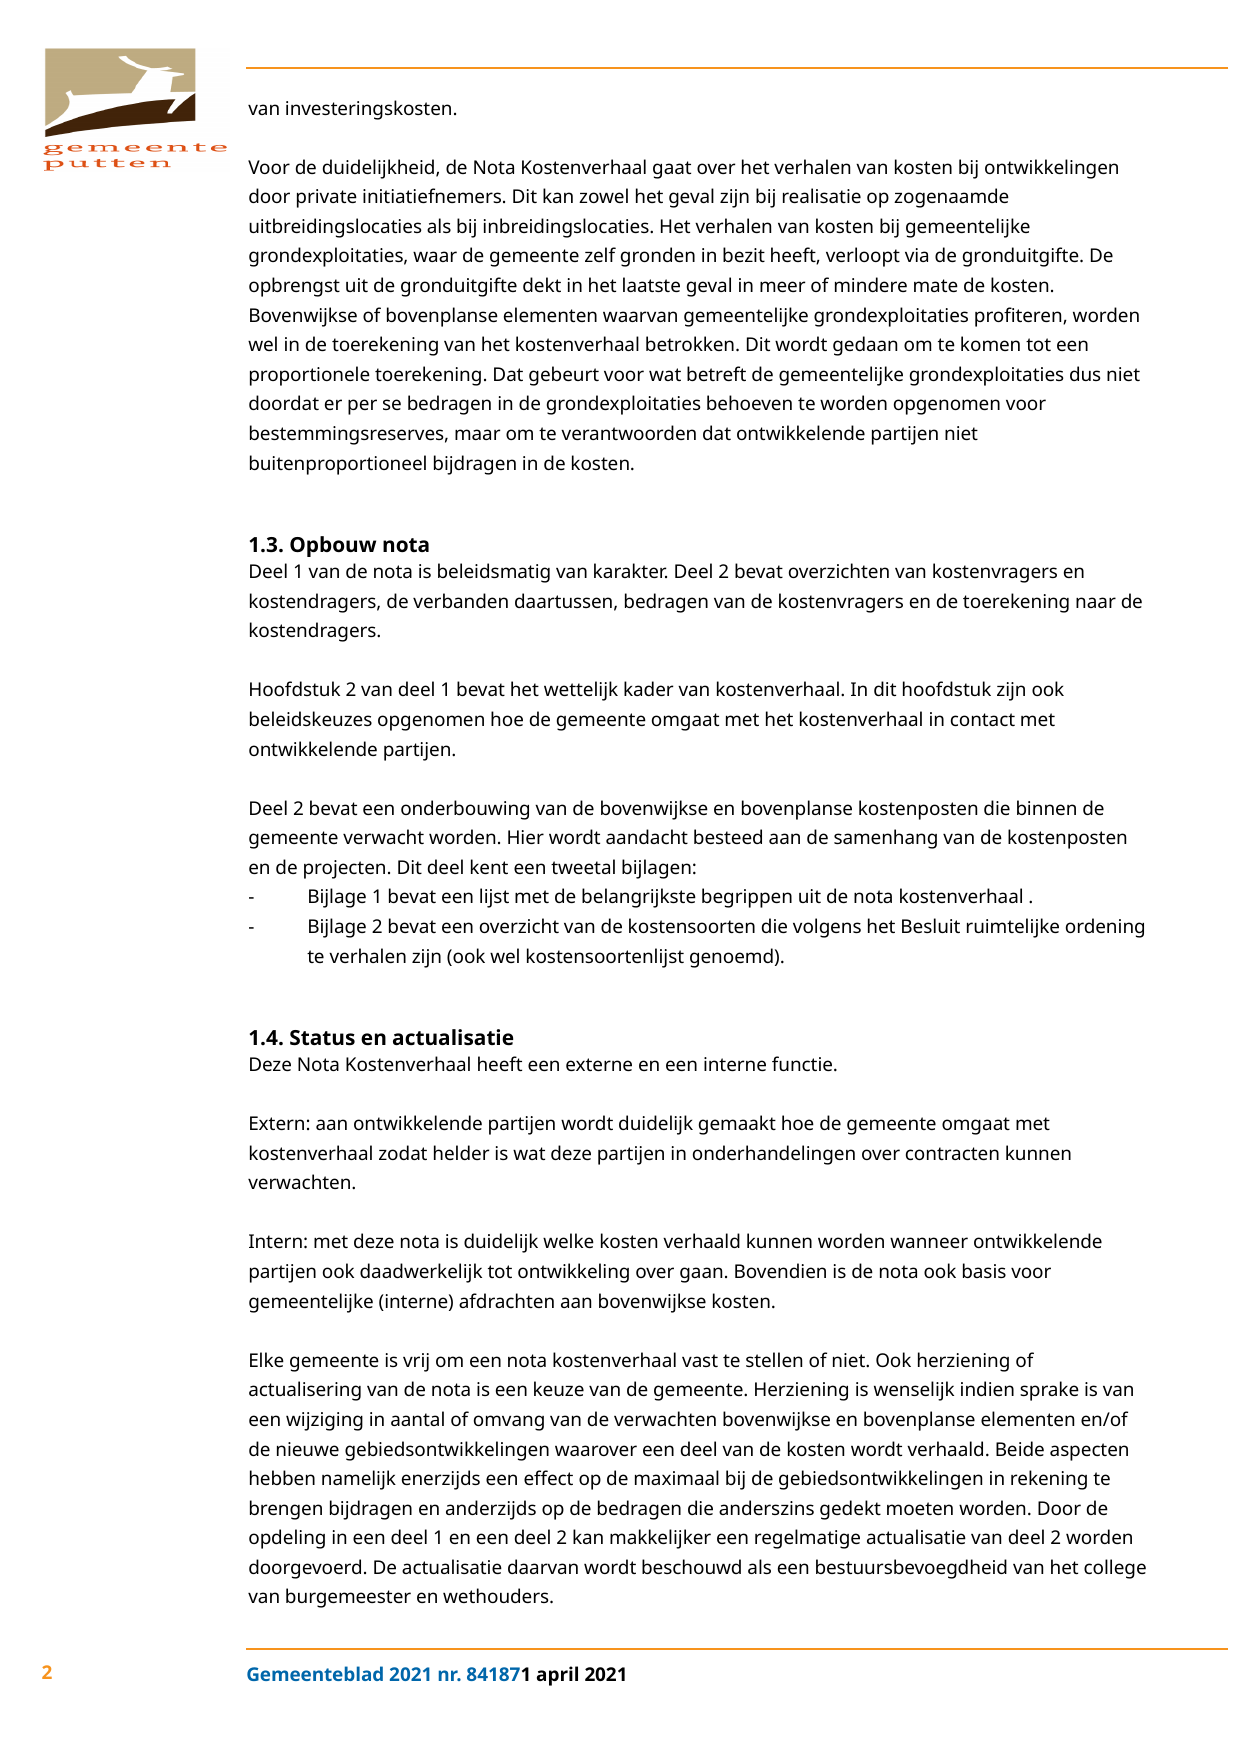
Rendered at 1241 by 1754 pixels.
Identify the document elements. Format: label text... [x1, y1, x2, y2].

text Intern: met deze nota is duidelijk welke kosten verhaald kunnen worden wanneer ontwikkelende partijen ook daadwerkelijk tot ontwikkeling over gaan. Bovendien is de nota ook basis voor gemeentelijke (interne) afdrachten aan bovenwijkse kosten. [248, 1229, 1152, 1314]
text Deel 1 van de nota is beleidsmatig van karakter. Deel 2 bevat overzichten van kostenvragers en kostendragers, de verbanden daartussen, bedragen van de kostenvragers en de toerekening naar de kostendragers. [248, 558, 1152, 643]
text Deze Nota Kostenverhaal heeft een externe en een interne functie. [248, 1051, 1152, 1077]
list Bijlage 1 bevat een lijst met de belangrijkste begrippen uit de nota kostenverhaal . [248, 884, 1152, 909]
list Bijlage 2 bevat een overzicht van de kostensoorten die volgens het Besluit ruimtelijke ordening te verhalen zijn (ook wel kostensoortenlijst genoemd). [248, 913, 1152, 968]
text Deel 2 bevat een onderbouwing van de bovenwijkse en bovenplanse kostenposten die binnen de gemeente verwacht worden. Hier wordt aandacht besteed aan de samenhang van de kostenposten en de projecten. Dit deel kent een tweetal bijlagen: [248, 795, 1152, 880]
text Elke gemeente is vrij om een nota kostenverhaal vast te stellen of niet. Ook herziening of actualisering van de nota is een keuze van de gemeente. Herziening is wenselijk indien sprake is van een wijziging in aantal of omvang van de verwachten bovenwijkse en bovenplanse elementen en/of de nieuwe gebiedsontwikkelingen waarover een deel van de kosten wordt verhaald. Beide aspecten hebben namelijk enerzijds een effect op de maximaal bij de gebiedsontwikkelingen in rekening te brengen bijdragen en anderzijds op de bedragen die anderszins gedekt moeten worden. Door de opdeling in een deel 1 en een deel 2 kan makkelijker een regelmatige actualisatie van deel 2 worden doorgevoerd. De actualisatie daarvan wordt beschouwd als een bestuursbevoegdheid van het college van burgemeester en wethouders. [248, 1347, 1152, 1609]
text 1.4. Status en actualisatie [248, 1023, 1152, 1051]
text 1.3. Opbouw nota [248, 530, 1152, 558]
text Hoofdstuk 2 van deel 1 bevat het wettelijk kader van kostenverhaal. In dit hoofdstuk zijn ook beleidskeuzes opgenomen hoe de gemeente omgaat met het kostenverhaal in contact met ontwikkelende partijen. [248, 677, 1152, 761]
text Voor de duidelijkheid, de Nota Kostenverhaal gaat over het verhalen van kosten bij ontwikkelingen door private initiatiefnemers. Dit kan zowel het geval zijn bij realisatie op zogenaamde uitbreidingslocaties als bij inbreidingslocaties. Het verhalen van kosten bij gemeentelijke grondexploitaties, waar de gemeente zelf gronden in bezit heeft, verloopt via de gronduitgifte. De opbrengst uit de gronduitgifte dekt in het laatste geval in meer of mindere mate de kosten. Bovenwijkse of bovenplanse elementen waarvan gemeentelijke grondexploitaties profiteren, worden wel in de toerekening van het kostenverhaal betrokken. Dit wordt gedaan om te komen tot een proportionele toerekening. Dat gebeurt voor wat betreft de gemeentelijke grondexploitaties dus niet doordat er per se bedragen in de grondexploitaties behoeven te worden opgenomen voor bestemmingsreserves, maar om te verantwoorden dat ontwikkelende partijen niet buitenproportioneel bijdragen in de kosten. [248, 154, 1152, 476]
text Extern: aan ontwikkelende partijen wordt duidelijk gemaakt hoe de gemeente omgaat met kostenverhaal zodat helder is wat deze partijen in onderhandelingen over contracten kunnen verwachten. [248, 1110, 1152, 1195]
picture [41, 47, 231, 172]
text van investeringskosten. [248, 95, 1152, 121]
